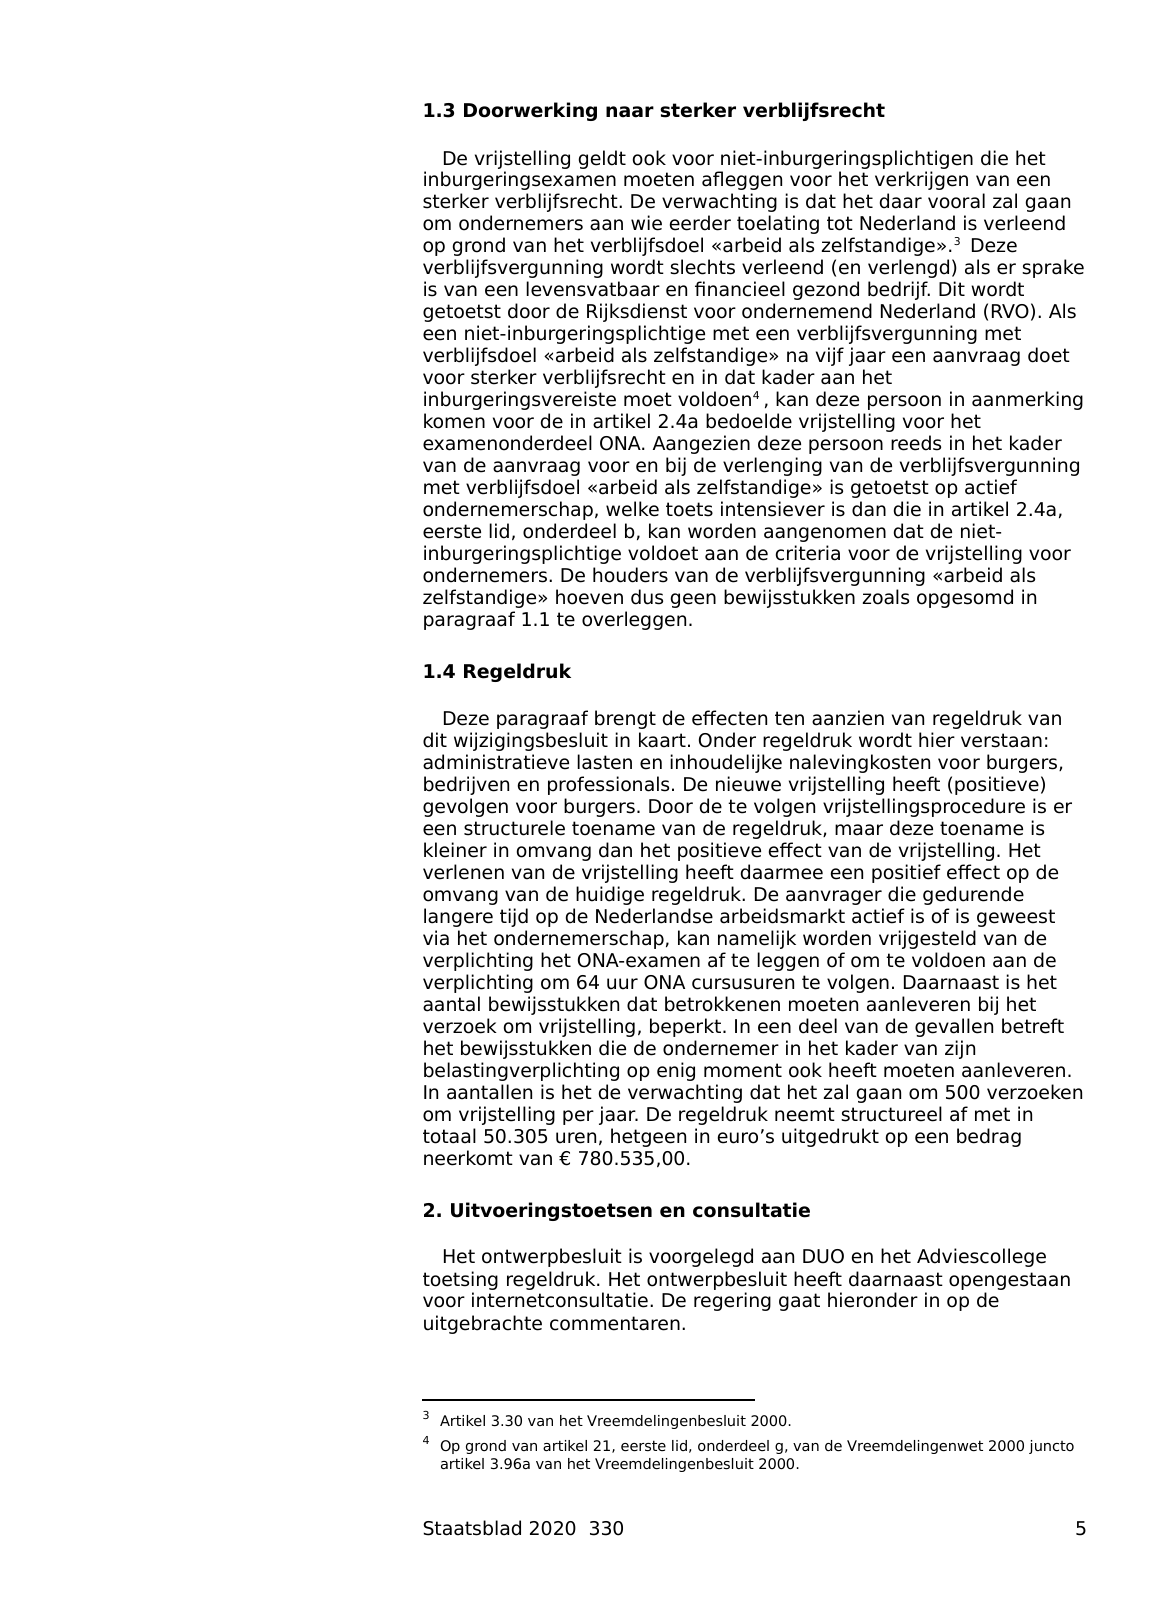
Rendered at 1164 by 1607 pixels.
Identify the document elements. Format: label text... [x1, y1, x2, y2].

subtitle 2. Uitvoeringstoetsen en consultatie [422, 1199, 1087, 1221]
text Artikel 3.30 van het Vreemdelingenbesluit 2000. [422, 1409, 1087, 1431]
text Het ontwerpbesluit is voorgelegd aan DUO en het Adviescollege toetsing regeldruk. Het ontwerpbesluit heeft daarnaast opengestaan voor internetconsultatie. De regering gaat hieronder in op de uitgebrachte commentaren. [422, 1246, 1087, 1334]
text Op grond van artikel 21, eerste lid, onderdeel g, van de Vreemdelingenwet 2000 juncto artikel 3.96a van het Vreemdelingenbesluit 2000. [422, 1434, 1087, 1473]
subtitle 1.4 Regeldruk [422, 661, 1087, 683]
text Deze paragraaf brengt de effecten ten aanzien van regeldruk van dit wijzigingsbesluit in kaart. Onder regeldruk wordt hier verstaan: administratieve lasten en inhoudelijke nalevingkosten voor burgers, bedrijven en professionals. De nieuwe vrijstelling heeft (positieve) gevolgen voor burgers. Door de te volgen vrijstellingsprocedure is er een structurele toename van de regeldruk, maar deze toename is kleiner in omvang dan het positieve effect van de vrijstelling. Het verlenen van de vrijstelling heeft daarmee een positief effect op de omvang van de huidige regeldruk. De aanvrager die gedurende langere tijd op de Nederlandse arbeidsmarkt actief is of is geweest via het ondernemerschap, kan namelijk worden vrijgesteld van de verplichting het ONA-examen af te leggen of om te voldoen aan de verplichting om 64 uur ONA cursusuren te volgen. Daarnaast is het aantal bewijsstukken dat betrokkenen moeten aanleveren bij het verzoek om vrijstelling, beperkt. In een deel van de gevallen betreft het bewijsstukken die de ondernemer in het kader van zijn belastingverplichting op enig moment ook heeft moeten aanleveren. In aantallen is het de verwachting dat het zal gaan om 500 verzoeken om vrijstelling per jaar. De regeldruk neemt structureel af met in totaal 50.305 uren, hetgeen in euro’s uitgedrukt op een bedrag neerkomt van € 780.535,00. [422, 708, 1087, 1169]
subtitle 1.3 Doorwerking naar sterker verblijfsrecht [422, 100, 1087, 122]
text De vrijstelling geldt ook voor niet-inburgeringsplichtigen die het inburgeringsexamen moeten afleggen voor het verkrijgen van een sterker verblijfsrecht. De verwachting is dat het daar vooral zal gaan om ondernemers aan wie eerder toelating tot Nederland is verleend op grond van het verblijfsdoel «arbeid als zelfstandige». Deze verblijfsvergunning wordt slechts verleend (en verlengd) als er sprake is van een levensvatbaar en financieel gezond bedrijf. Dit wordt getoetst door de Rijksdienst voor ondernemend Nederland (RVO). Als een niet-inburgeringsplichtige met een verblijfsvergunning met verblijfsdoel «arbeid als zelfstandige» na vijf jaar een aanvraag doet voor sterker verblijfsrecht en in dat kader aan het inburgeringsvereiste moet voldoen, kan deze persoon in aanmerking komen voor de in artikel 2.4a bedoelde vrijstelling voor het examenonderdeel ONA. Aangezien deze persoon reeds in het kader van de aanvraag voor en bij de verlenging van de verblijfsvergunning met verblijfsdoel «arbeid als zelfstandige» is getoetst op actief ondernemerschap, welke toets intensiever is dan die in artikel 2.4a, eerste lid, onderdeel b, kan worden aangenomen dat de niet-inburgeringsplichtige voldoet aan de criteria voor de vrijstelling voor ondernemers. De houders van de verblijfsvergunning «arbeid als zelfstandige» hoeven dus geen bewijsstukken zoals opgesomd in paragraaf 1.1 te overleggen. [422, 147, 1087, 631]
